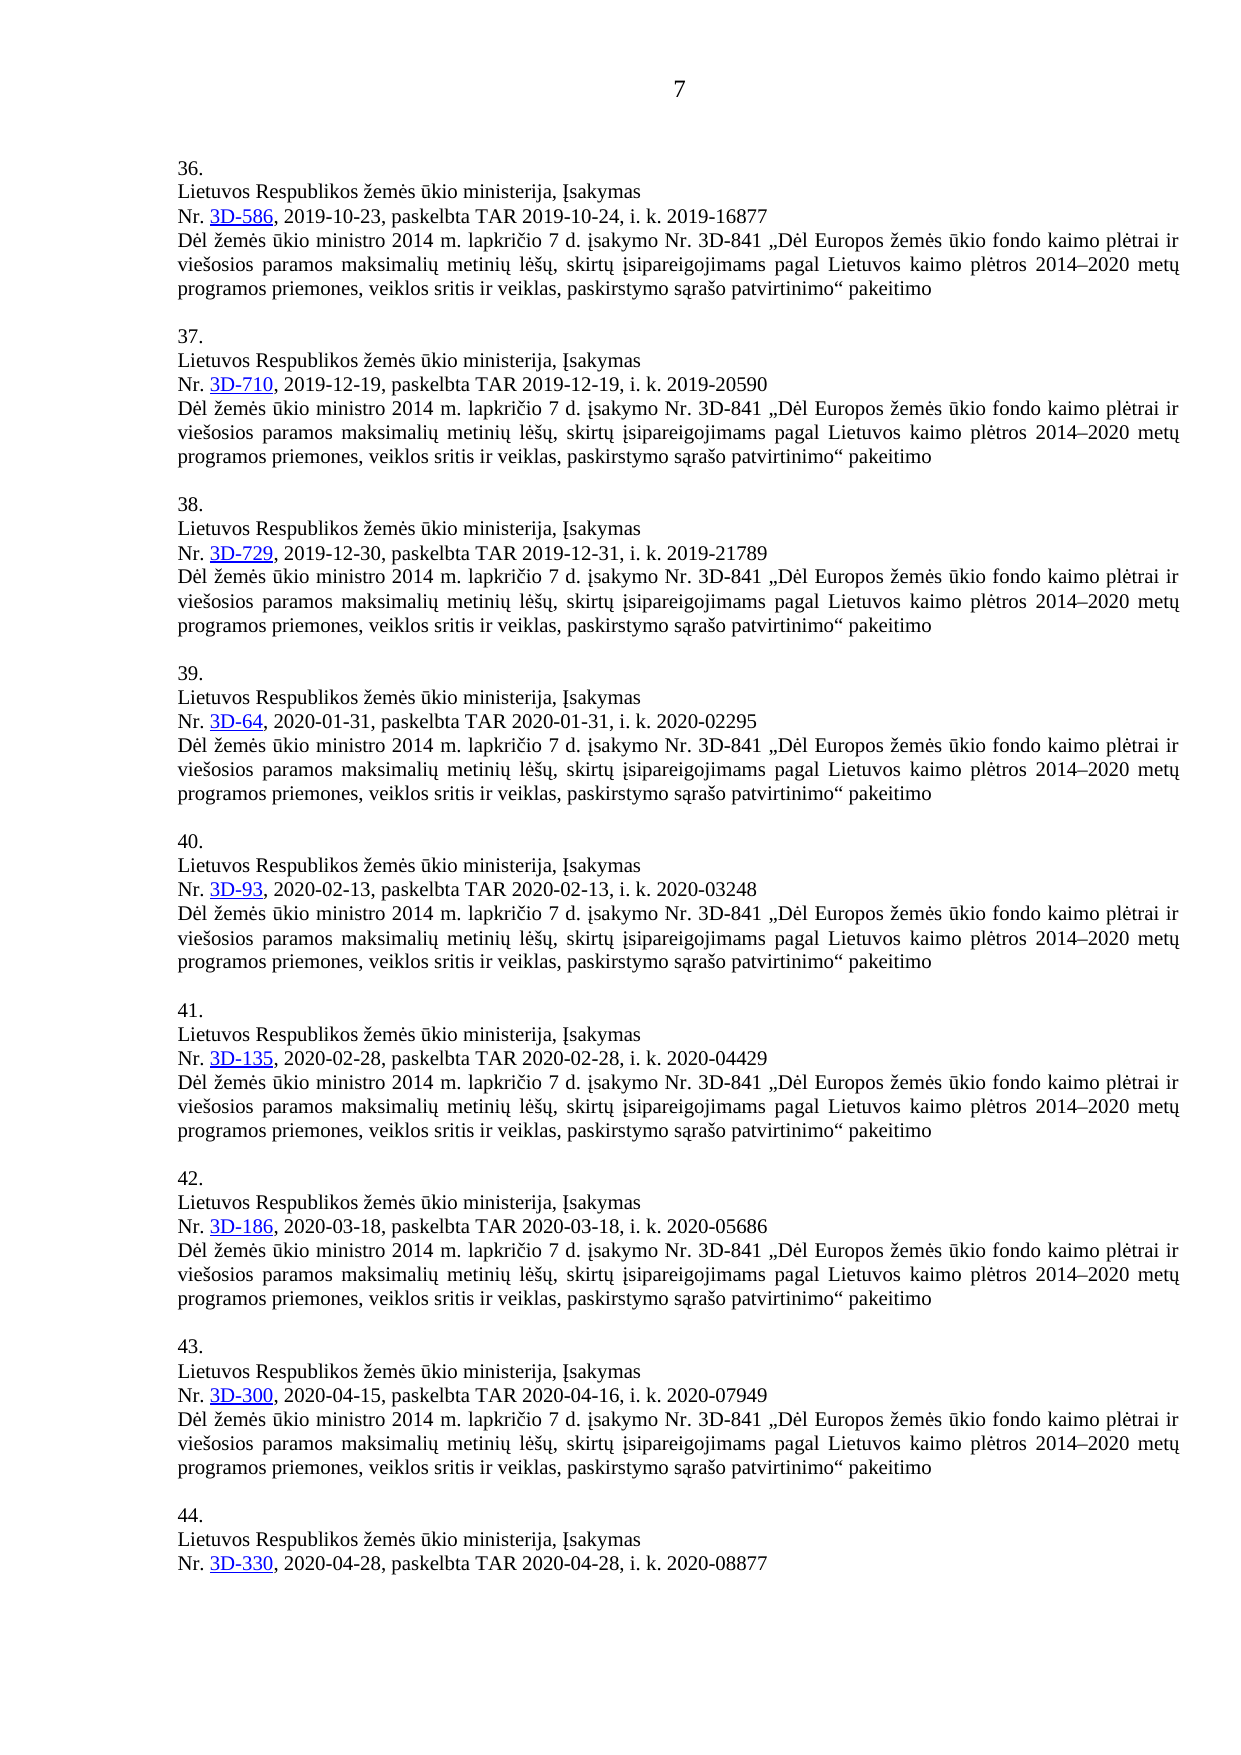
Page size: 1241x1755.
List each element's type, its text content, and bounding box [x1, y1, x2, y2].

text 40. [177, 829, 1181, 853]
text 43. [177, 1334, 1181, 1358]
text Nr. 3D-64, 2020-01-31, paskelbta TAR 2020-01-31, i. k. 2020-02295 [177, 709, 1181, 733]
text 37. [177, 324, 1181, 348]
text 36. [177, 155, 1181, 179]
text Lietuvos Respublikos žemės ūkio ministerija, Įsakymas [177, 853, 1181, 877]
text Nr. 3D-135, 2020-02-28, paskelbta TAR 2020-02-28, i. k. 2020-04429 [177, 1046, 1181, 1070]
text Lietuvos Respublikos žemės ūkio ministerija, Įsakymas [177, 1190, 1181, 1214]
text Lietuvos Respublikos žemės ūkio ministerija, Įsakymas [177, 179, 1181, 203]
text Dėl žemės ūkio ministro 2014 m. lapkričio 7 d. įsakymo Nr. 3D-841 „Dėl Europos žemės ūkio fondo kaimo plėtrai ir viešosios paramos maksimalių metinių lėšų, skirtų įsipareigojimams pagal Lietuvos kaimo plėtros 2014–2020 metų programos priemones, veiklos sritis ir veiklas, paskirstymo sąrašo patvirtinimo“ pakeitimo [177, 733, 1181, 805]
text Dėl žemės ūkio ministro 2014 m. lapkričio 7 d. įsakymo Nr. 3D-841 „Dėl Europos žemės ūkio fondo kaimo plėtrai ir viešosios paramos maksimalių metinių lėšų, skirtų įsipareigojimams pagal Lietuvos kaimo plėtros 2014–2020 metų programos priemones, veiklos sritis ir veiklas, paskirstymo sąrašo patvirtinimo“ pakeitimo [177, 1070, 1181, 1142]
text Nr. 3D-586, 2019-10-23, paskelbta TAR 2019-10-24, i. k. 2019-16877 [177, 203, 1181, 228]
text Lietuvos Respublikos žemės ūkio ministerija, Įsakymas [177, 1022, 1181, 1046]
text 39. [177, 661, 1181, 685]
text Dėl žemės ūkio ministro 2014 m. lapkričio 7 d. įsakymo Nr. 3D-841 „Dėl Europos žemės ūkio fondo kaimo plėtrai ir viešosios paramos maksimalių metinių lėšų, skirtų įsipareigojimams pagal Lietuvos kaimo plėtros 2014–2020 metų programos priemones, veiklos sritis ir veiklas, paskirstymo sąrašo patvirtinimo“ pakeitimo [177, 1238, 1181, 1310]
text Dėl žemės ūkio ministro 2014 m. lapkričio 7 d. įsakymo Nr. 3D-841 „Dėl Europos žemės ūkio fondo kaimo plėtrai ir viešosios paramos maksimalių metinių lėšų, skirtų įsipareigojimams pagal Lietuvos kaimo plėtros 2014–2020 metų programos priemones, veiklos sritis ir veiklas, paskirstymo sąrašo patvirtinimo“ pakeitimo [177, 228, 1181, 300]
text Nr. 3D-710, 2019-12-19, paskelbta TAR 2019-12-19, i. k. 2019-20590 [177, 372, 1181, 396]
text Lietuvos Respublikos žemės ūkio ministerija, Įsakymas [177, 1358, 1181, 1383]
text Nr. 3D-729, 2019-12-30, paskelbta TAR 2019-12-31, i. k. 2019-21789 [177, 540, 1181, 564]
text Nr. 3D-93, 2020-02-13, paskelbta TAR 2020-02-13, i. k. 2020-03248 [177, 877, 1181, 901]
text Lietuvos Respublikos žemės ūkio ministerija, Įsakymas [177, 1527, 1181, 1551]
text Dėl žemės ūkio ministro 2014 m. lapkričio 7 d. įsakymo Nr. 3D-841 „Dėl Europos žemės ūkio fondo kaimo plėtrai ir viešosios paramos maksimalių metinių lėšų, skirtų įsipareigojimams pagal Lietuvos kaimo plėtros 2014–2020 metų programos priemones, veiklos sritis ir veiklas, paskirstymo sąrašo patvirtinimo“ pakeitimo [177, 564, 1181, 637]
text Lietuvos Respublikos žemės ūkio ministerija, Įsakymas [177, 685, 1181, 709]
text 38. [177, 492, 1181, 516]
text Lietuvos Respublikos žemės ūkio ministerija, Įsakymas [177, 516, 1181, 540]
text Lietuvos Respublikos žemės ūkio ministerija, Įsakymas [177, 348, 1181, 372]
text 44. [177, 1503, 1181, 1527]
text Nr. 3D-330, 2020-04-28, paskelbta TAR 2020-04-28, i. k. 2020-08877 [177, 1551, 1181, 1575]
text Nr. 3D-300, 2020-04-15, paskelbta TAR 2020-04-16, i. k. 2020-07949 [177, 1383, 1181, 1407]
text Nr. 3D-186, 2020-03-18, paskelbta TAR 2020-03-18, i. k. 2020-05686 [177, 1214, 1181, 1238]
text 42. [177, 1166, 1181, 1190]
text 41. [177, 998, 1181, 1022]
text Dėl žemės ūkio ministro 2014 m. lapkričio 7 d. įsakymo Nr. 3D-841 „Dėl Europos žemės ūkio fondo kaimo plėtrai ir viešosios paramos maksimalių metinių lėšų, skirtų įsipareigojimams pagal Lietuvos kaimo plėtros 2014–2020 metų programos priemones, veiklos sritis ir veiklas, paskirstymo sąrašo patvirtinimo“ pakeitimo [177, 901, 1181, 973]
text Dėl žemės ūkio ministro 2014 m. lapkričio 7 d. įsakymo Nr. 3D-841 „Dėl Europos žemės ūkio fondo kaimo plėtrai ir viešosios paramos maksimalių metinių lėšų, skirtų įsipareigojimams pagal Lietuvos kaimo plėtros 2014–2020 metų programos priemones, veiklos sritis ir veiklas, paskirstymo sąrašo patvirtinimo“ pakeitimo [177, 396, 1181, 468]
text Dėl žemės ūkio ministro 2014 m. lapkričio 7 d. įsakymo Nr. 3D-841 „Dėl Europos žemės ūkio fondo kaimo plėtrai ir viešosios paramos maksimalių metinių lėšų, skirtų įsipareigojimams pagal Lietuvos kaimo plėtros 2014–2020 metų programos priemones, veiklos sritis ir veiklas, paskirstymo sąrašo patvirtinimo“ pakeitimo [177, 1407, 1181, 1479]
